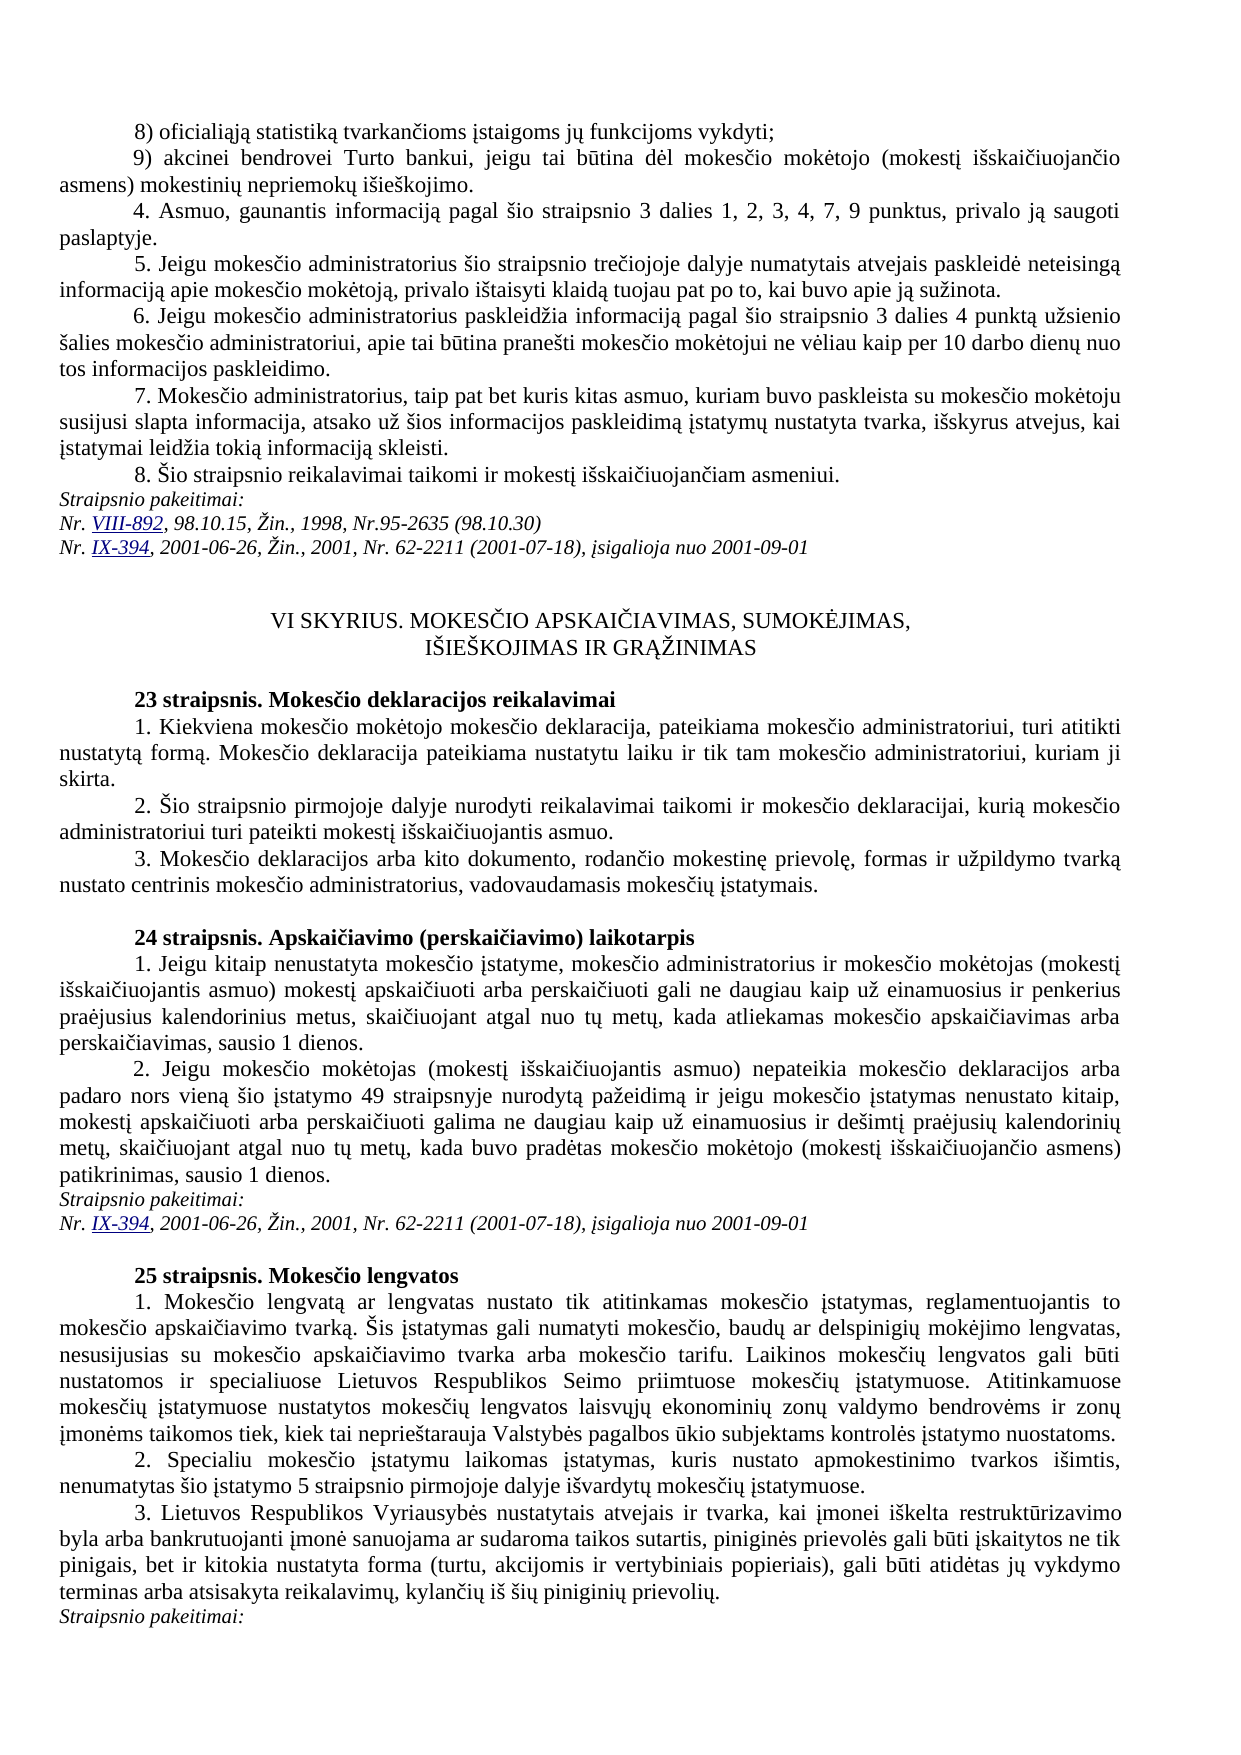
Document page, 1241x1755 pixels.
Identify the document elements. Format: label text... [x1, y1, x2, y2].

text 8. Šio straipsnio reikalavimai taikomi ir mokestį išskaičiuojančiam asmeniui. [59, 461, 1122, 487]
text 24 straipsnis. Apskaičiavimo (perskaičiavimo) laikotarpis [59, 924, 1122, 950]
text 2. Šio straipsnio pirmojoje dalyje nurodyti reikalavimai taikomi ir mokesčio deklaracijai, kurią mokesčio administratoriui turi pateikti mokestį išskaičiuojantis asmuo. [59, 792, 1122, 844]
text Nr. IX-394, 2001-06-26, Žin., 2001, Nr. 62-2211 (2001-07-18), įsigalioja nuo 2001-09-01 [59, 535, 1122, 559]
text Straipsnio pakeitimai: [59, 1187, 1122, 1211]
text 9) akcinei bendrovei Turto bankui, jeigu tai būtina dėl mokesčio mokėtojo (mokestį išskaičiuojančio asmens) mokestinių nepriemokų išieškojimo. [59, 144, 1122, 197]
text Nr. VIII-892, 98.10.15, Žin., 1998, Nr.95-2635 (98.10.30) [59, 511, 1122, 535]
text 7. Mokesčio administratorius, taip pat bet kuris kitas asmuo, kuriam buvo paskleista su mokesčio mokėtoju susijusi slapta informacija, atsako už šios informacijos paskleidimą įstatymų nustatyta tvarka, išskyrus atvejus, kai įstatymai leidžia tokią informaciją skleisti. [59, 382, 1122, 461]
text 5. Jeigu mokesčio administratorius šio straipsnio trečiojoje dalyje numatytais atvejais paskleidė neteisingą informaciją apie mokesčio mokėtoją, privalo ištaisyti klaidą tuojau pat po to, kai buvo apie ją sužinota. [59, 250, 1122, 303]
text 3. Mokesčio deklaracijos arba kito dokumento, rodančio mokestinę prievolę, formas ir užpildymo tvarką nustato centrinis mokesčio administratorius, vadovaudamasis mokesčių įstatymais. [59, 844, 1122, 897]
text Straipsnio pakeitimai: [59, 1604, 1122, 1628]
text 8) oficialiąją statistiką tvarkančioms įstaigoms jų funkcijoms vykdyti; [59, 118, 1122, 144]
text 2. Jeigu mokesčio mokėtojas (mokestį išskaičiuojantis asmuo) nepateikia mokesčio deklaracijos arba padaro nors vieną šio įstatymo 49 straipsnyje nurodytą pažeidimą ir jeigu mokesčio įstatymas nenustato kitaip, mokestį apskaičiuoti arba perskaičiuoti galima ne daugiau kaip už einamuosius ir dešimtį praėjusių kalendorinių metų, skaičiuojant atgal nuo tų metų, kada buvo pradėtas mokesčio mokėtojo (mokestį išskaičiuojančio asmens) patikrinimas, sausio 1 dienos. [59, 1055, 1122, 1187]
text 3. Lietuvos Respublikos Vyriausybės nustatytais atvejais ir tvarka, kai įmonei iškelta restruktūrizavimo byla arba bankrutuojanti įmonė sanuojama ar sudaroma taikos sutartis, piniginės prievolės gali būti įskaitytos ne tik pinigais, bet ir kitokia nustatyta forma (turtu, akcijomis ir vertybiniais popieriais), gali būti atidėtas jų vykdymo terminas arba atsisakyta reikalavimų, kylančių iš šių piniginių prievolių. [59, 1499, 1122, 1604]
text 1. Mokesčio lengvatą ar lengvatas nustato tik atitinkamas mokesčio įstatymas, reglamentuojantis to mokesčio apskaičiavimo tvarką. Šis įstatymas gali numatyti mokesčio, baudų ar delspinigių mokėjimo lengvatas, nesusijusias su mokesčio apskaičiavimo tvarka arba mokesčio tarifu. Laikinos mokesčių lengvatos gali būti nustatomos ir specialiuose Lietuvos Respublikos Seimo priimtuose mokesčių įstatymuose. Atitinkamuose mokesčių įstatymuose nustatytos mokesčių lengvatos laisvųjų ekonominių zonų valdymo bendrovėms ir zonų įmonėms taikomos tiek, kiek tai neprieštarauja Valstybės pagalbos ūkio subjektams kontrolės įstatymo nuostatoms. [59, 1288, 1122, 1446]
text 2. Specialiu mokesčio įstatymu laikomas įstatymas, kuris nustato apmokestinimo tvarkos išimtis, nenumatytas šio įstatymo 5 straipsnio pirmojoje dalyje išvardytų mokesčių įstatymuose. [59, 1446, 1122, 1499]
text 4. Asmuo, gaunantis informaciją pagal šio straipsnio 3 dalies 1, 2, 3, 4, 7, 9 punktus, privalo ją saugoti paslaptyje. [59, 197, 1122, 250]
text 23 straipsnis. Mokesčio deklaracijos reikalavimai [59, 686, 1122, 713]
text 1. Kiekviena mokesčio mokėtojo mokesčio deklaracija, pateikiama mokesčio administratoriui, turi atitikti nustatytą formą. Mokesčio deklaracija pateikiama nustatytu laiku ir tik tam mokesčio administratoriui, kuriam ji skirta. [59, 713, 1122, 792]
text 1. Jeigu kitaip nenustatyta mokesčio įstatyme, mokesčio administratorius ir mokesčio mokėtojas (mokestį išskaičiuojantis asmuo) mokestį apskaičiuoti arba perskaičiuoti gali ne daugiau kaip už einamuosius ir penkerius praėjusius kalendorinius metus, skaičiuojant atgal nuo tų metų, kada atliekamas mokesčio apskaičiavimas arba perskaičiavimas, sausio 1 dienos. [59, 950, 1122, 1055]
text VI SKYRIUS. MOKESČIO APSKAIČIAVIMAS, SUMOKĖJIMAS, [59, 607, 1122, 634]
text Nr. IX-394, 2001-06-26, Žin., 2001, Nr. 62-2211 (2001-07-18), įsigalioja nuo 2001-09-01 [59, 1211, 1122, 1235]
text 25 straipsnis. Mokesčio lengvatos [59, 1262, 1122, 1288]
text 6. Jeigu mokesčio administratorius paskleidžia informaciją pagal šio straipsnio 3 dalies 4 punktą užsienio šalies mokesčio administratoriui, apie tai būtina pranešti mokesčio mokėtojui ne vėliau kaip per 10 darbo dienų nuo tos informacijos paskleidimo. [59, 303, 1122, 382]
text Straipsnio pakeitimai: [59, 487, 1122, 511]
text IŠIEŠKOJIMAS IR GRĄŽINIMAS [59, 634, 1122, 660]
